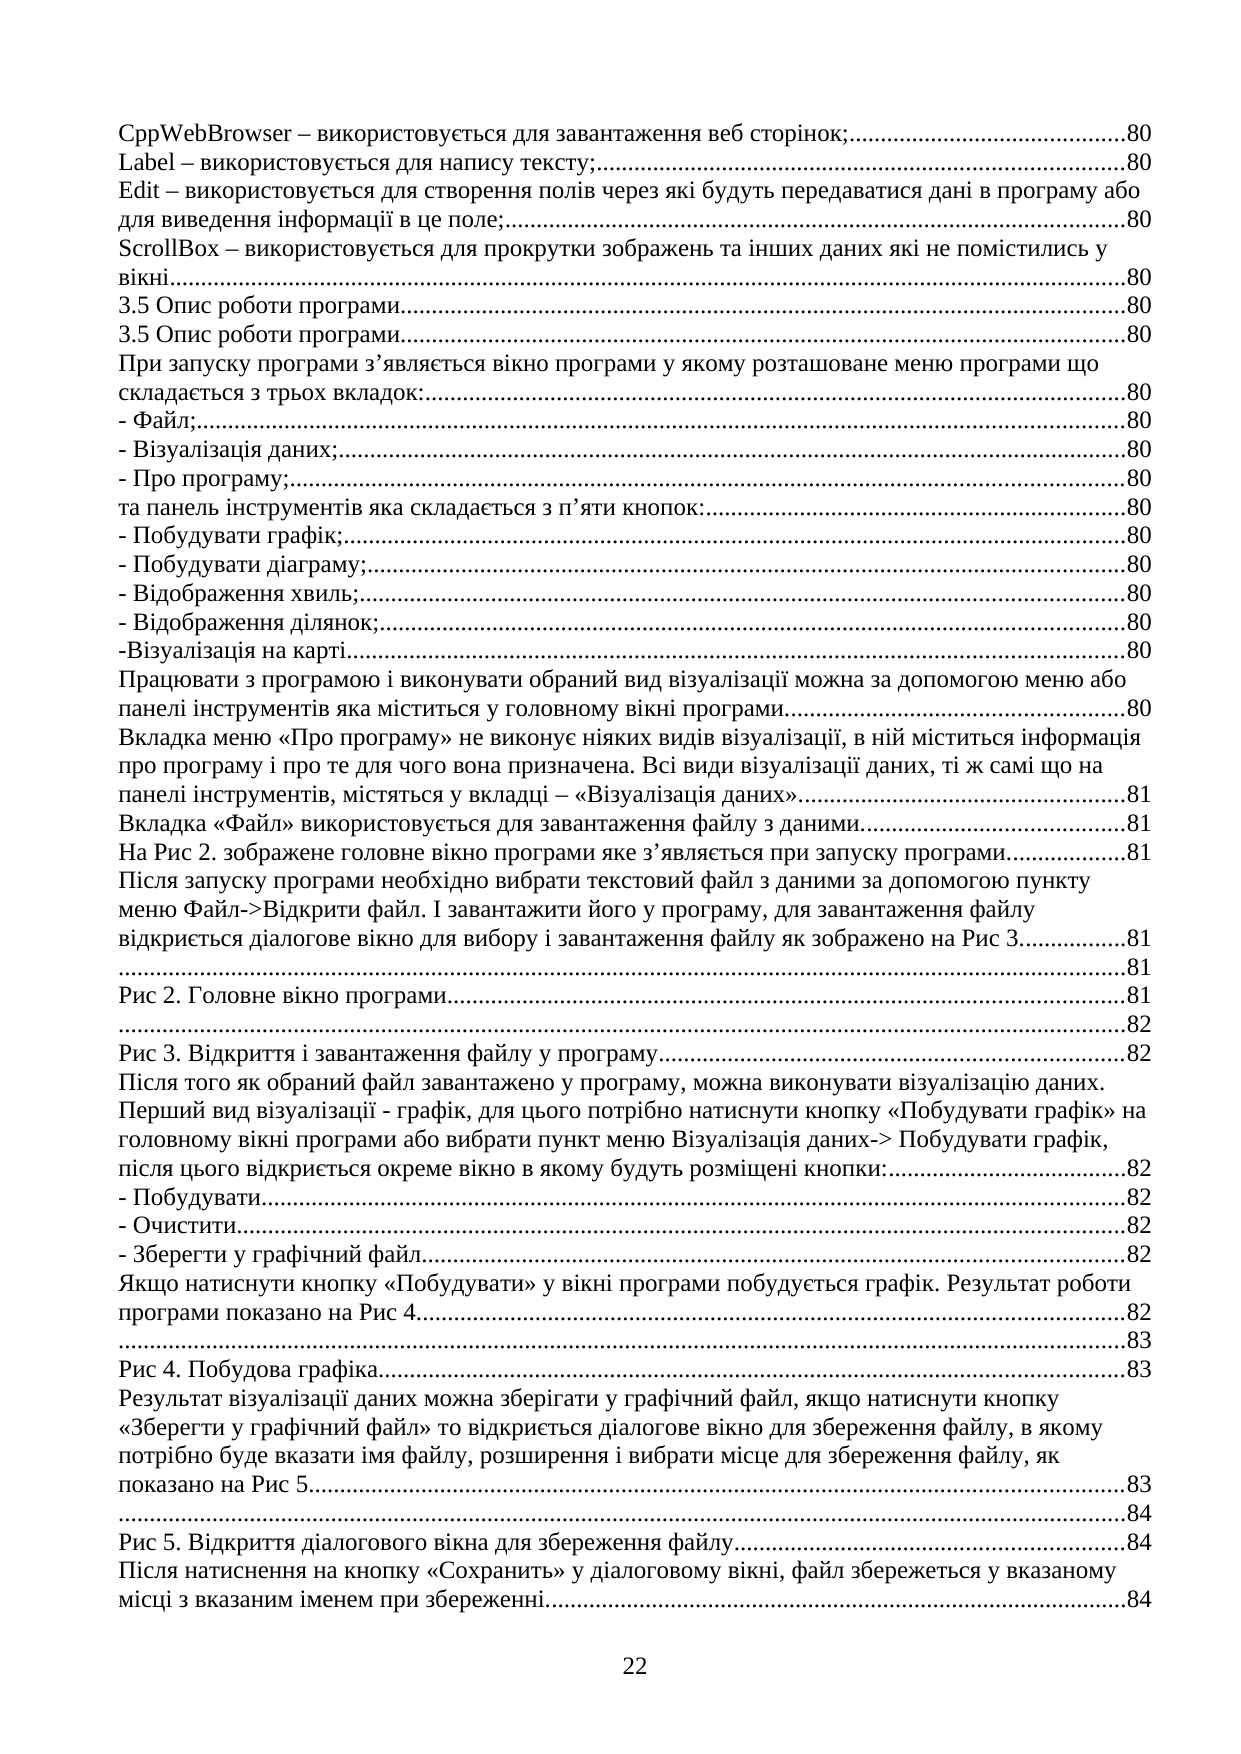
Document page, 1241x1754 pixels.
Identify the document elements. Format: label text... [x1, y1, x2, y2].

text Якщо натиснути кнопку «Побудувати» у вікні програми побудується графік. Результат роботи програми показано на Рис 4. 82 [118, 1268, 1152, 1326]
text Label – використовується для напису тексту; 80 [118, 147, 1152, 176]
text - Відображення ділянок; 80 [118, 607, 1152, 636]
text Результат візуалізації даних можна зберігати у графічний файл, якщо натиснути кнопку «Зберегти у графічний файл» то відкриється діалогове вікно для збереження файлу, в якому потрібно буде вказати імя файлу, розширення і вибрати місце для збереження файлу, як показано на Рис 5 83 [118, 1383, 1152, 1498]
text Рис 3. Відкриття і завантаження файлу у програму 82 [118, 1038, 1152, 1067]
text Edit – використовується для створення полів через які будуть передаватися дані в програму або для виведення інформації в це поле; 80 [118, 176, 1152, 233]
text 83 [118, 1326, 1152, 1354]
text - Відображення хвиль; 80 [118, 578, 1152, 607]
text Рис 2. Головне вікно програми 81 [118, 981, 1152, 1009]
text На Рис 2. зображене головне вікно програми яке з’являється при запуску програми. 81 [118, 837, 1152, 866]
text та панель інструментів яка складається з п’яти кнопок: 80 [118, 492, 1152, 521]
text Рис 5. Відкриття діалогового вікна для збереження файлу 84 [118, 1527, 1152, 1556]
text - Очистити 82 [118, 1211, 1152, 1239]
text - Побудувати 82 [118, 1182, 1152, 1211]
text 81 [118, 952, 1152, 981]
text - Візуалізація даних; 80 [118, 434, 1152, 463]
text 3.5 Опис роботи програми 80 [118, 319, 1152, 348]
text ScrollBox – використовується для прокрутки зображень та інших даних які не помістились у вікні. 80 [118, 233, 1152, 291]
text CppWebBrowser – використовується для завантаження веб сторінок; 80 [118, 118, 1152, 147]
text - Побудувати діаграму; 80 [118, 549, 1152, 578]
text Після того як обраний файл завантажено у програму, можна виконувати візуалізацію даних. Перший вид візуалізації - графік, для цього потрібно натиснути кнопку «Побудувати графік» на головному вікні програми або вибрати пункт меню Візуалізація даних-> Побудувати графік, після цього відкриється окреме вікно в якому будуть розміщені кнопки: 82 [118, 1067, 1152, 1182]
text Після натиснення на кнопку «Сохранить» у діалоговому вікні, файл збережеться у вказаному місці з вказаним іменем при збереженні. 84 [118, 1556, 1152, 1613]
text - Про програму; 80 [118, 463, 1152, 492]
text 3.5 Опис роботи програми 80 [118, 291, 1152, 319]
text - Побудувати графік; 80 [118, 521, 1152, 549]
text Вкладка «Файл» використовується для завантаження файлу з даними. 81 [118, 808, 1152, 837]
text Працювати з програмою і виконувати обраний вид візуалізації можна за допомогою меню або панелі інструментів яка міститься у головному вікні програми. 80 [118, 664, 1152, 722]
text - Файл; 80 [118, 406, 1152, 434]
text Рис 4. Побудова графіка 83 [118, 1354, 1152, 1383]
text При запуску програми з’являється вікно програми у якому розташоване меню програми що складається з трьох вкладок: 80 [118, 348, 1152, 406]
text Після запуску програми необхідно вибрати текстовий файл з даними за допомогою пункту меню Файл->Відкрити файл. І завантажити його у програму, для завантаження файлу відкриється діалогове вікно для вибору і завантаження файлу як зображено на Рис 3. 81 [118, 866, 1152, 952]
text Вкладка меню «Про програму» не виконує ніяких видів візуалізації, в ній міститься інформація про програму і про те для чого вона призначена. Всі види візуалізації даних, ті ж самі що на панелі інструментів, містяться у вкладці – «Візуалізація даних». 81 [118, 722, 1152, 808]
text - Зберегти у графічний файл 82 [118, 1239, 1152, 1268]
text 82 [118, 1009, 1152, 1038]
text 84 [118, 1498, 1152, 1527]
text -Візуалізація на карті. 80 [118, 636, 1152, 664]
